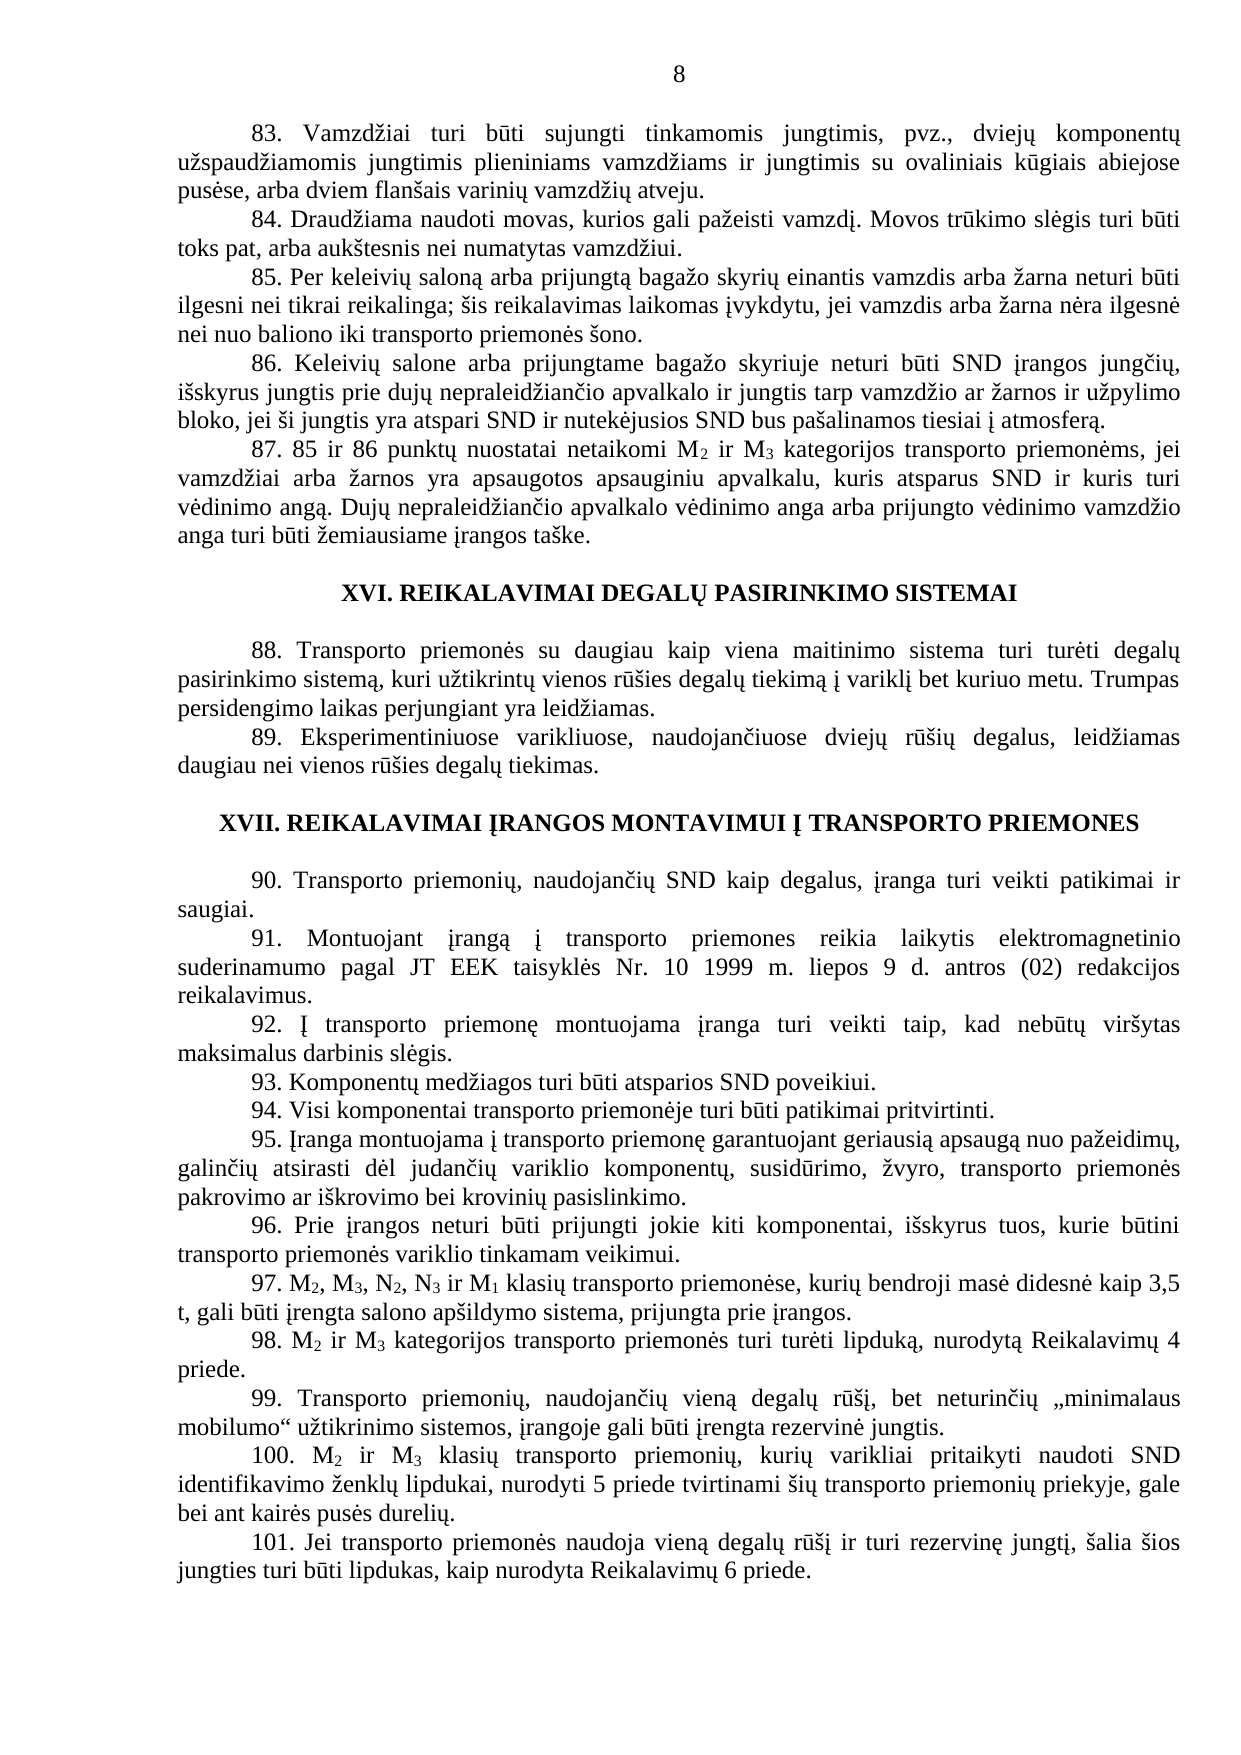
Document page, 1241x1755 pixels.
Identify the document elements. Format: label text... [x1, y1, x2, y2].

text 99. Transporto priemonių, naudojančių vieną degalų rūšį, bet neturinčių „minimalaus mobilumo“ užtikrinimo sistemos, įrangoje gali būti įrengta rezervinė jungtis. [177, 1383, 1181, 1441]
text 101. Jei transporto priemonės naudoja vieną degalų rūšį ir turi rezervinę jungtį, šalia šios jungties turi būti lipdukas, kaip nurodyta Reikalavimų 6 priede. [177, 1527, 1181, 1584]
text 84. Draudžiama naudoti movas, kurios gali pažeisti vamzdį. Movos trūkimo slėgis turi būti toks pat, arba aukštesnis nei numatytas vamzdžiui. [177, 204, 1181, 262]
text 95. Įranga montuojama į transporto priemonę garantuojant geriausią apsaugą nuo pažeidimų, galinčių atsirasti dėl judančių variklio komponentų, susidūrimo, žvyro, transporto priemonės pakrovimo ar iškrovimo bei krovinių pasislinkimo. [177, 1124, 1181, 1211]
text 92. Į transporto priemonę montuojama įranga turi veikti taip, kad nebūtų viršytas maksimalus darbinis slėgis. [177, 1009, 1181, 1067]
text 86. Keleivių salone arba prijungtame bagažo skyriuje neturi būti SND įrangos jungčių, išskyrus jungtis prie dujų nepraleidžiančio apvalkalo ir jungtis tarp vamzdžio ar žarnos ir užpylimo bloko, jei ši jungtis yra atspari SND ir nutekėjusios SND bus pašalinamos tiesiai į atmosferą. [177, 348, 1181, 434]
text 93. Komponentų medžiagos turi būti atsparios SND poveikiui. [177, 1067, 1181, 1096]
text 91. Montuojant įrangą į transporto priemones reikia laikytis elektromagnetinio suderinamumo pagal JT EEK taisyklės Nr. 10 1999 m. liepos 9 d. antros (02) redakcijos reikalavimus. [177, 923, 1181, 1009]
text 89. Eksperimentiniuose varikliuose, naudojančiuose dviejų rūšių degalus, leidžiamas daugiau nei vienos rūšies degalų tiekimas. [177, 722, 1181, 779]
text 96. Prie įrangos neturi būti prijungti jokie kiti komponentai, išskyrus tuos, kurie būtini transporto priemonės variklio tinkamam veikimui. [177, 1211, 1181, 1268]
text 90. Transporto priemonių, naudojančių SND kaip degalus, įranga turi veikti patikimai ir saugiai. [177, 866, 1181, 923]
text 94. Visi komponentai transporto priemonėje turi būti patikimai pritvirtinti. [177, 1096, 1181, 1124]
text 97. M2, M3, N2, N3 ir M1 klasių transporto priemonėse, kurių bendroji masė didesnė kaip 3,5 t, gali būti įrengta salono apšildymo sistema, prijungta prie įrangos. [177, 1268, 1181, 1326]
text XVI. REIKALAVIMAI DEGALŲ PASIRINKIMO SISTEMAI [177, 578, 1181, 607]
text 88. Transporto priemonės su daugiau kaip viena maitinimo sistema turi turėti degalų pasirinkimo sistemą, kuri užtikrintų vienos rūšies degalų tiekimą į variklį bet kuriuo metu. Trumpas persidengimo laikas perjungiant yra leidžiamas. [177, 636, 1181, 722]
text 98. M2 ir M3 kategorijos transporto priemonės turi turėti lipduką, nurodytą Reikalavimų 4 priede. [177, 1326, 1181, 1383]
text 85. Per keleivių saloną arba prijungtą bagažo skyrių einantis vamzdis arba žarna neturi būti ilgesni nei tikrai reikalinga; šis reikalavimas laikomas įvykdytu, jei vamzdis arba žarna nėra ilgesnė nei nuo baliono iki transporto priemonės šono. [177, 262, 1181, 348]
text XVII. REIKALAVIMAI ĮRANGOS MONTAVIMUI Į TRANSPORTO PRIEMONES [177, 808, 1181, 837]
text 87. 85 ir 86 punktų nuostatai netaikomi M2 ir M3 kategorijos transporto priemonėms, jei vamzdžiai arba žarnos yra apsaugotos apsauginiu apvalkalu, kuris atsparus SND ir kuris turi vėdinimo angą. Dujų nepraleidžiančio apvalkalo vėdinimo anga arba prijungto vėdinimo vamzdžio anga turi būti žemiausiame įrangos taške. [177, 434, 1181, 549]
text 83. Vamzdžiai turi būti sujungti tinkamomis jungtimis, pvz., dviejų komponentų užspaudžiamomis jungtimis plieniniams vamzdžiams ir jungtimis su ovaliniais kūgiais abiejose pusėse, arba dviem flanšais varinių vamzdžių atveju. [177, 118, 1181, 204]
text 100. M2 ir M3 klasių transporto priemonių, kurių varikliai pritaikyti naudoti SND identifikavimo ženklų lipdukai, nurodyti 5 priede tvirtinami šių transporto priemonių priekyje, gale bei ant kairės pusės durelių. [177, 1441, 1181, 1527]
